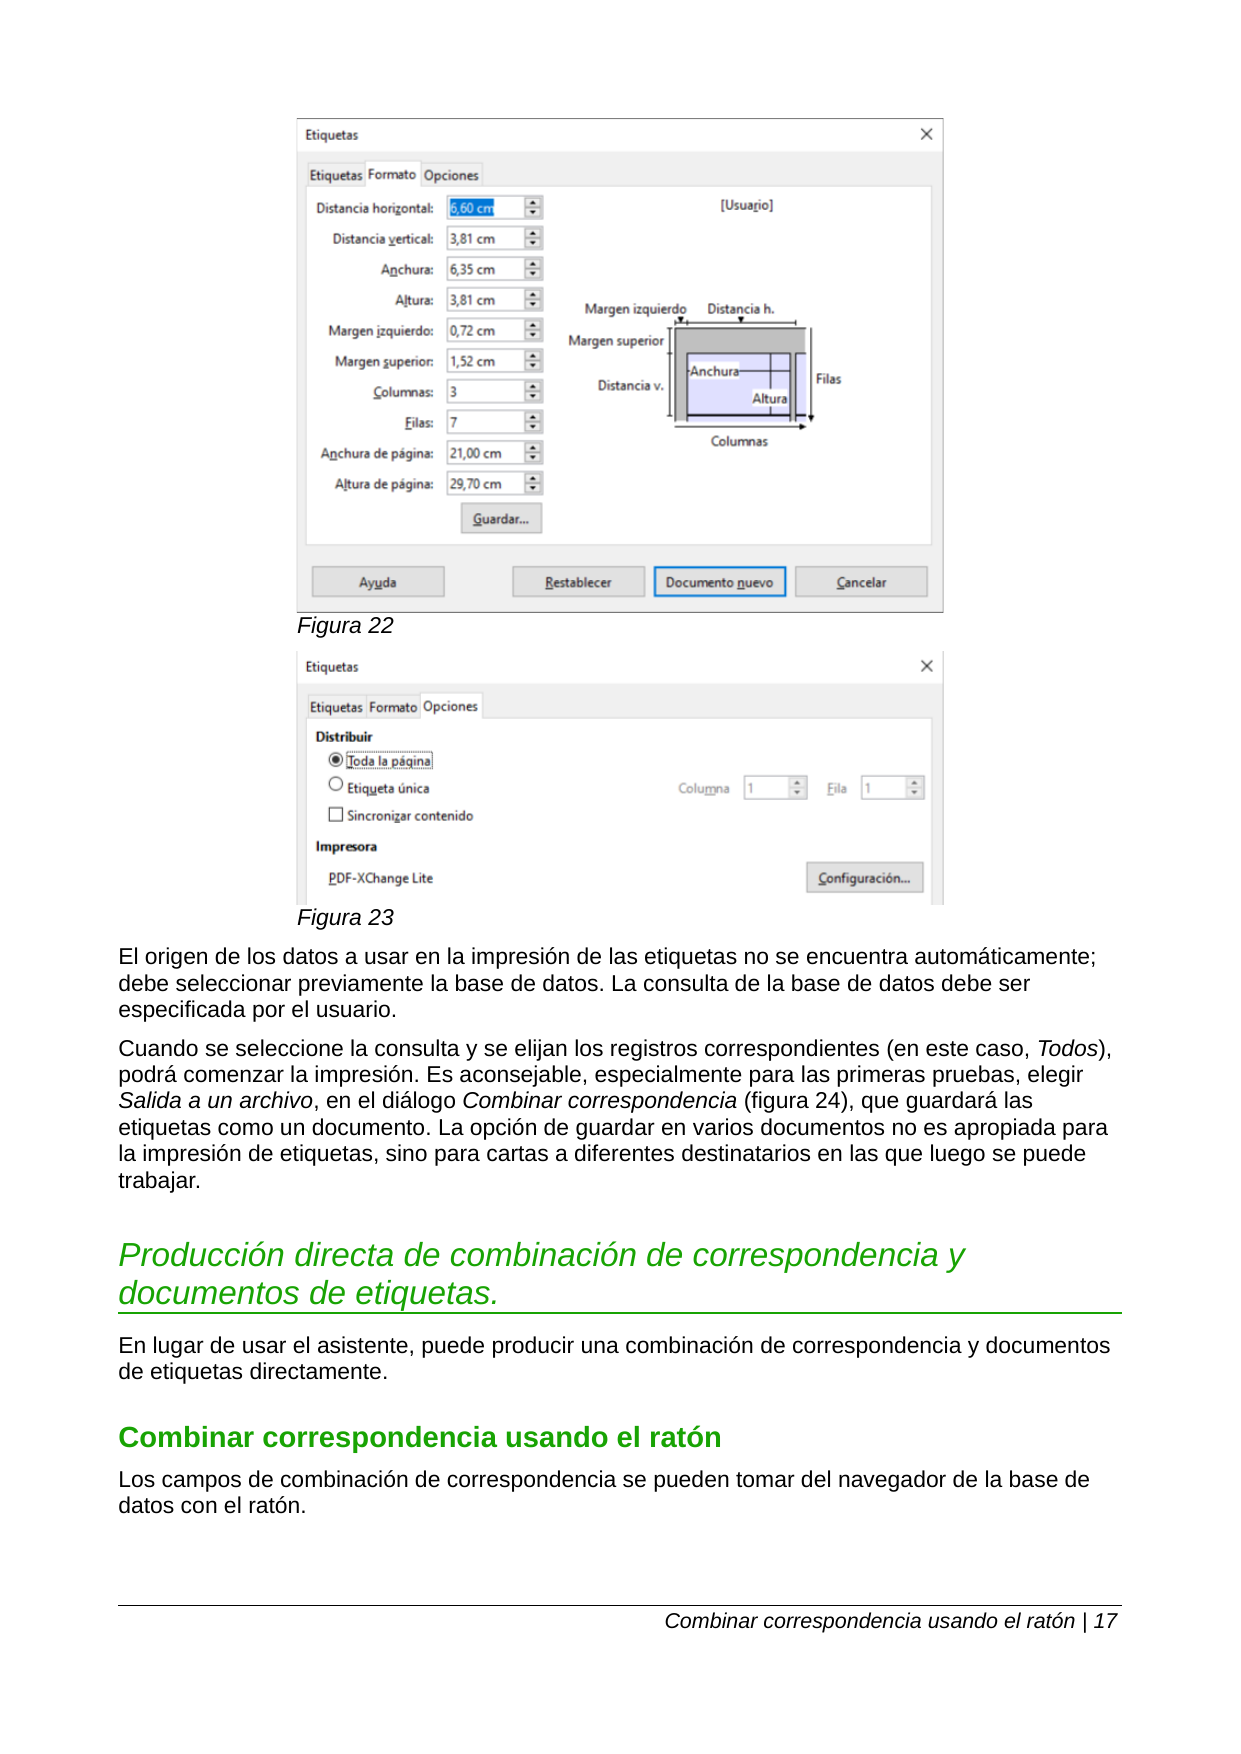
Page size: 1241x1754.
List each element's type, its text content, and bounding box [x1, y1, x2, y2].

text En lugar de usar el asistente, puede producir una combinación de correspondencia y documentos de etiquetas directamente. [118, 1332, 1122, 1384]
text Figura 22 [297, 613, 943, 639]
text Figura 23 [297, 905, 943, 931]
picture [296, 118, 944, 613]
text El origen de los datos a usar en la impresión de las etiquetas no se encuentra automáticamente; debe seleccionar previamente la base de datos. La consulta de la base de datos debe ser especificada por el usuario. [118, 943, 1122, 1022]
picture [296, 651, 944, 905]
subtitle Combinar correspondencia usando el ratón [118, 1420, 1122, 1454]
subtitle Producción directa de combinación de correspondencia y documentos de etiquetas. [118, 1235, 1122, 1312]
text Los campos de combinación de correspondencia se pueden tomar del navegador de la base de datos con el ratón. [118, 1466, 1122, 1518]
text Cuando se seleccione la consulta y se elijan los registros correspondientes (en este caso, Todos), podrá comenzar la impresión. Es aconsejable, especialmente para las primeras pruebas, elegir Salida a un archivo, en el diálogo Combinar correspondencia (figura 24), que guardará las etiquetas como un documento. La opción de guardar en varios documentos no es apropiada para la impresión de etiquetas, sino para cartas a diferentes destinatarios en las que luego se puede trabajar. [118, 1035, 1122, 1193]
